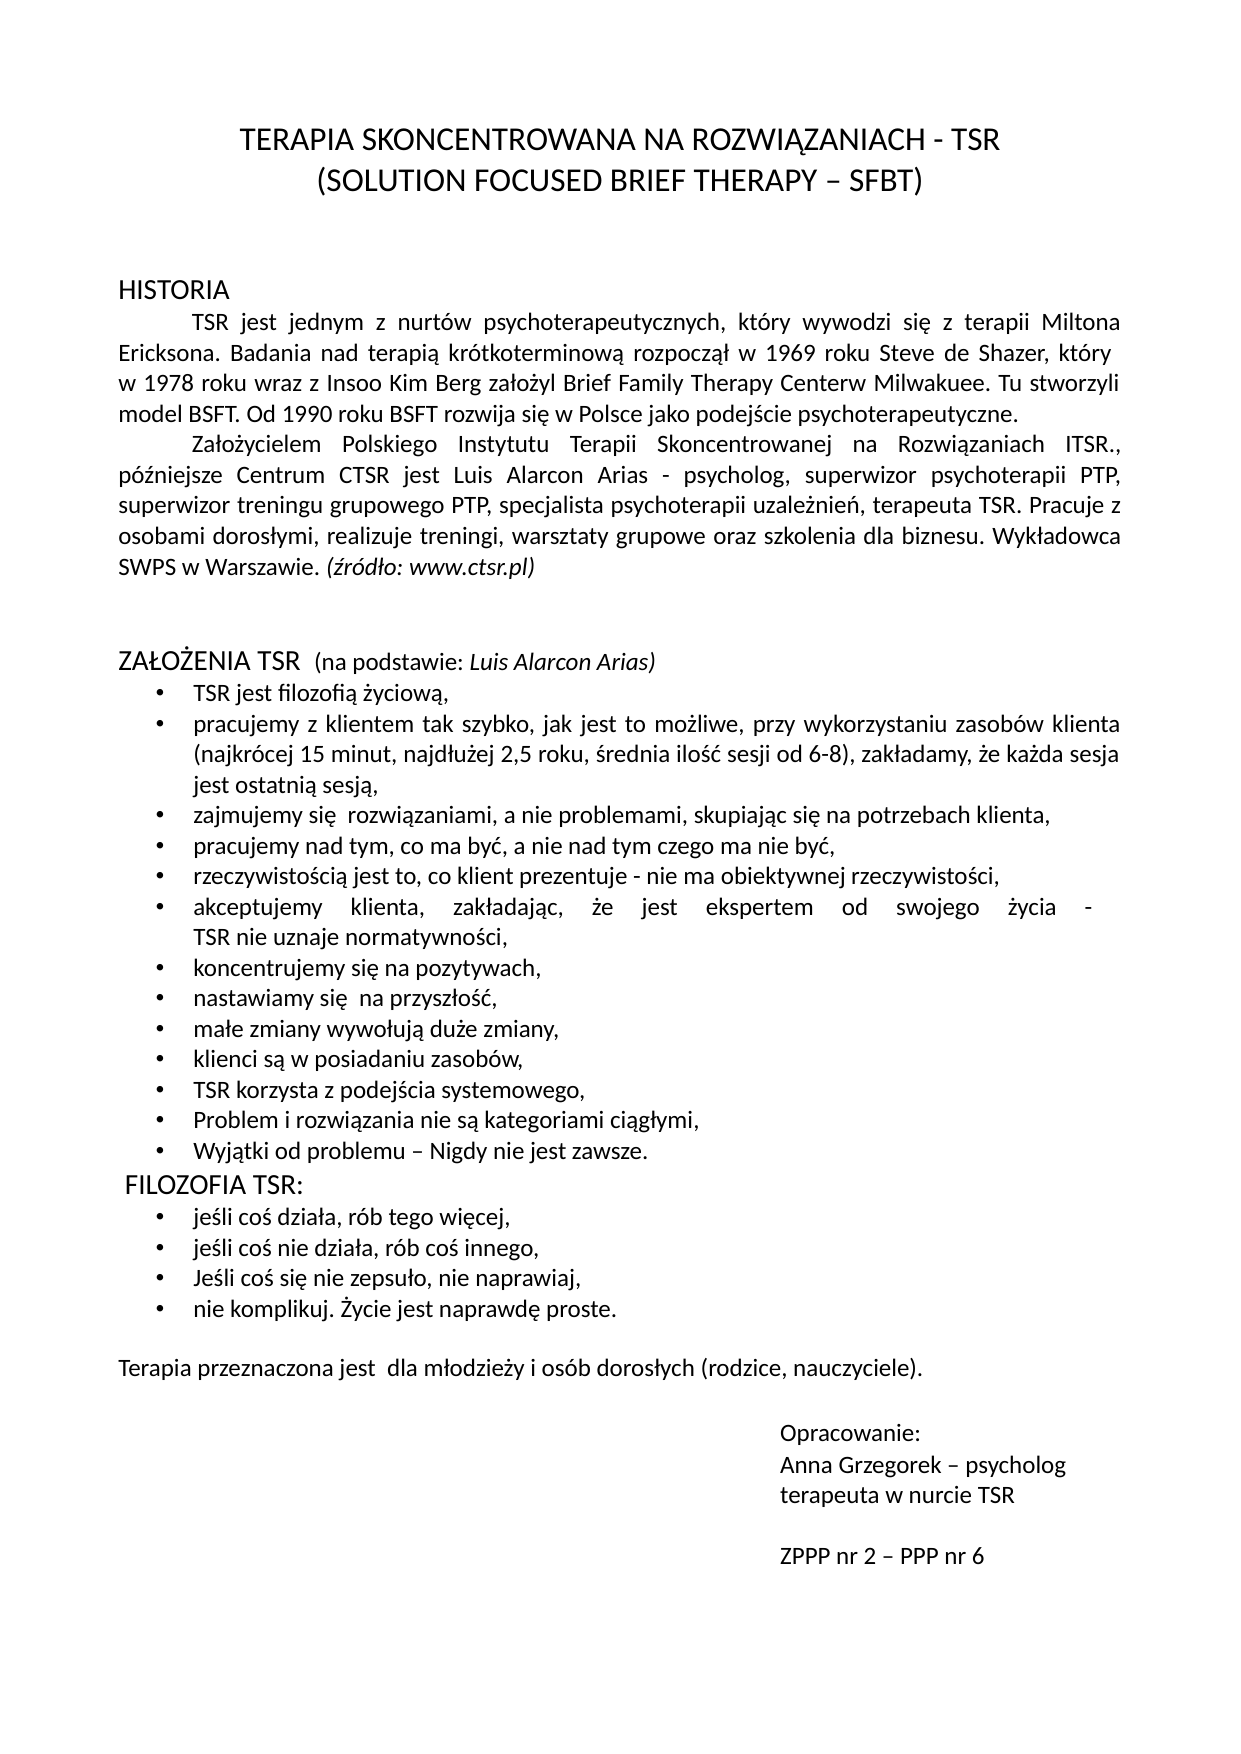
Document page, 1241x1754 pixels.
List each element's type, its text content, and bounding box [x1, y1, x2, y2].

text ZPPP nr 2 – PPP nr 6 [118, 1540, 1122, 1571]
list pracujemy z klientem tak szybko, jak jest to możliwe, przy wykorzystaniu zasobów klienta (najkrócej 15 minut, najdłużej 2,5 roku, średnia ilość sesji od 6-8), zakładamy, że każda sesja jest ostatnią sesją, [156, 708, 1122, 799]
list Jeśli coś się nie zepsuło, nie naprawiaj, [156, 1262, 1122, 1293]
list zajmujemy się rozwiązaniami, a nie problemami, skupiając się na potrzebach klienta, [156, 799, 1122, 830]
list TSR jest filozofią życiową, [156, 677, 1122, 708]
list nastawiamy się na przyszłość, [156, 983, 1122, 1013]
text Anna Grzegorek – psycholog [118, 1449, 1122, 1479]
list nie komplikuj. Życie jest naprawdę proste. [156, 1293, 1122, 1323]
text Terapia przeznaczona jest dla młodzieży i osób dorosłych (rodzice, nauczyciele). [118, 1352, 1122, 1383]
list Wyjątki od problemu – Nigdy nie jest zawsze. [156, 1135, 1122, 1166]
list klienci są w posiadaniu zasobów, [156, 1044, 1122, 1074]
text TERAPIA SKONCENTROWANA NA ROZWIĄZANIACH - TSR [118, 118, 1122, 159]
text FILOZOFIA TSR: [118, 1166, 1122, 1201]
list Problem i rozwiązania nie są kategoriami ciągłymi, [156, 1105, 1122, 1135]
list koncentrujemy się na pozytywach, [156, 952, 1122, 983]
list małe zmiany wywołują duże zmiany, [156, 1013, 1122, 1044]
text Założycielem Polskiego Instytutu Terapii Skoncentrowanej na Rozwiązaniach ITSR., późniejsze Centrum CTSR jest Luis Alarcon Arias - psycholog, superwizor psychoterapii PTP, superwizor treningu grupowego PTP, specjalista psychoterapii uzależnień, terapeuta TSR. Pracuje z osobami dorosłymi, realizuje treningi, warsztaty grupowe oraz szkolenia dla biznesu. Wykładowca SWPS w Warszawie. (źródło: www.ctsr.pl) [118, 428, 1122, 581]
text terapeuta w nurcie TSR [118, 1479, 1122, 1510]
list jeśli coś nie działa, rób coś innego, [156, 1232, 1122, 1262]
text Opracowanie: [118, 1413, 1122, 1449]
list TSR korzysta z podejścia systemowego, [156, 1074, 1122, 1105]
text (SOLUTION FOCUSED BRIEF THERAPY – SFBT) [118, 159, 1122, 199]
text HISTORIA [118, 271, 1122, 306]
text TSR jest jednym z nurtów psychoterapeutycznych, który wywodzi się z terapii Miltona Ericksona. Badania nad terapią krótkoterminową rozpoczął w 1969 roku Steve de Shazer, który w 1978 roku wraz z Insoo Kim Berg założyl Brief Family Therapy Centerw Milwakuee. Tu stworzyli model BSFT. Od 1990 roku BSFT rozwija się w Polsce jako podejście psychoterapeutyczne. [118, 306, 1122, 428]
list akceptujemy klienta, zakładając, że jest ekspertem od swojego życia - TSR nie uznaje normatywności, [156, 891, 1122, 952]
list jeśli coś działa, rób tego więcej, [156, 1201, 1122, 1232]
text ZAŁOŻENIA TSR (na podstawie: Luis Alarcon Arias) [118, 642, 1122, 677]
list rzeczywistością jest to, co klient prezentuje - nie ma obiektywnej rzeczywistości, [156, 861, 1122, 891]
list pracujemy nad tym, co ma być, a nie nad tym czego ma nie być, [156, 830, 1122, 861]
